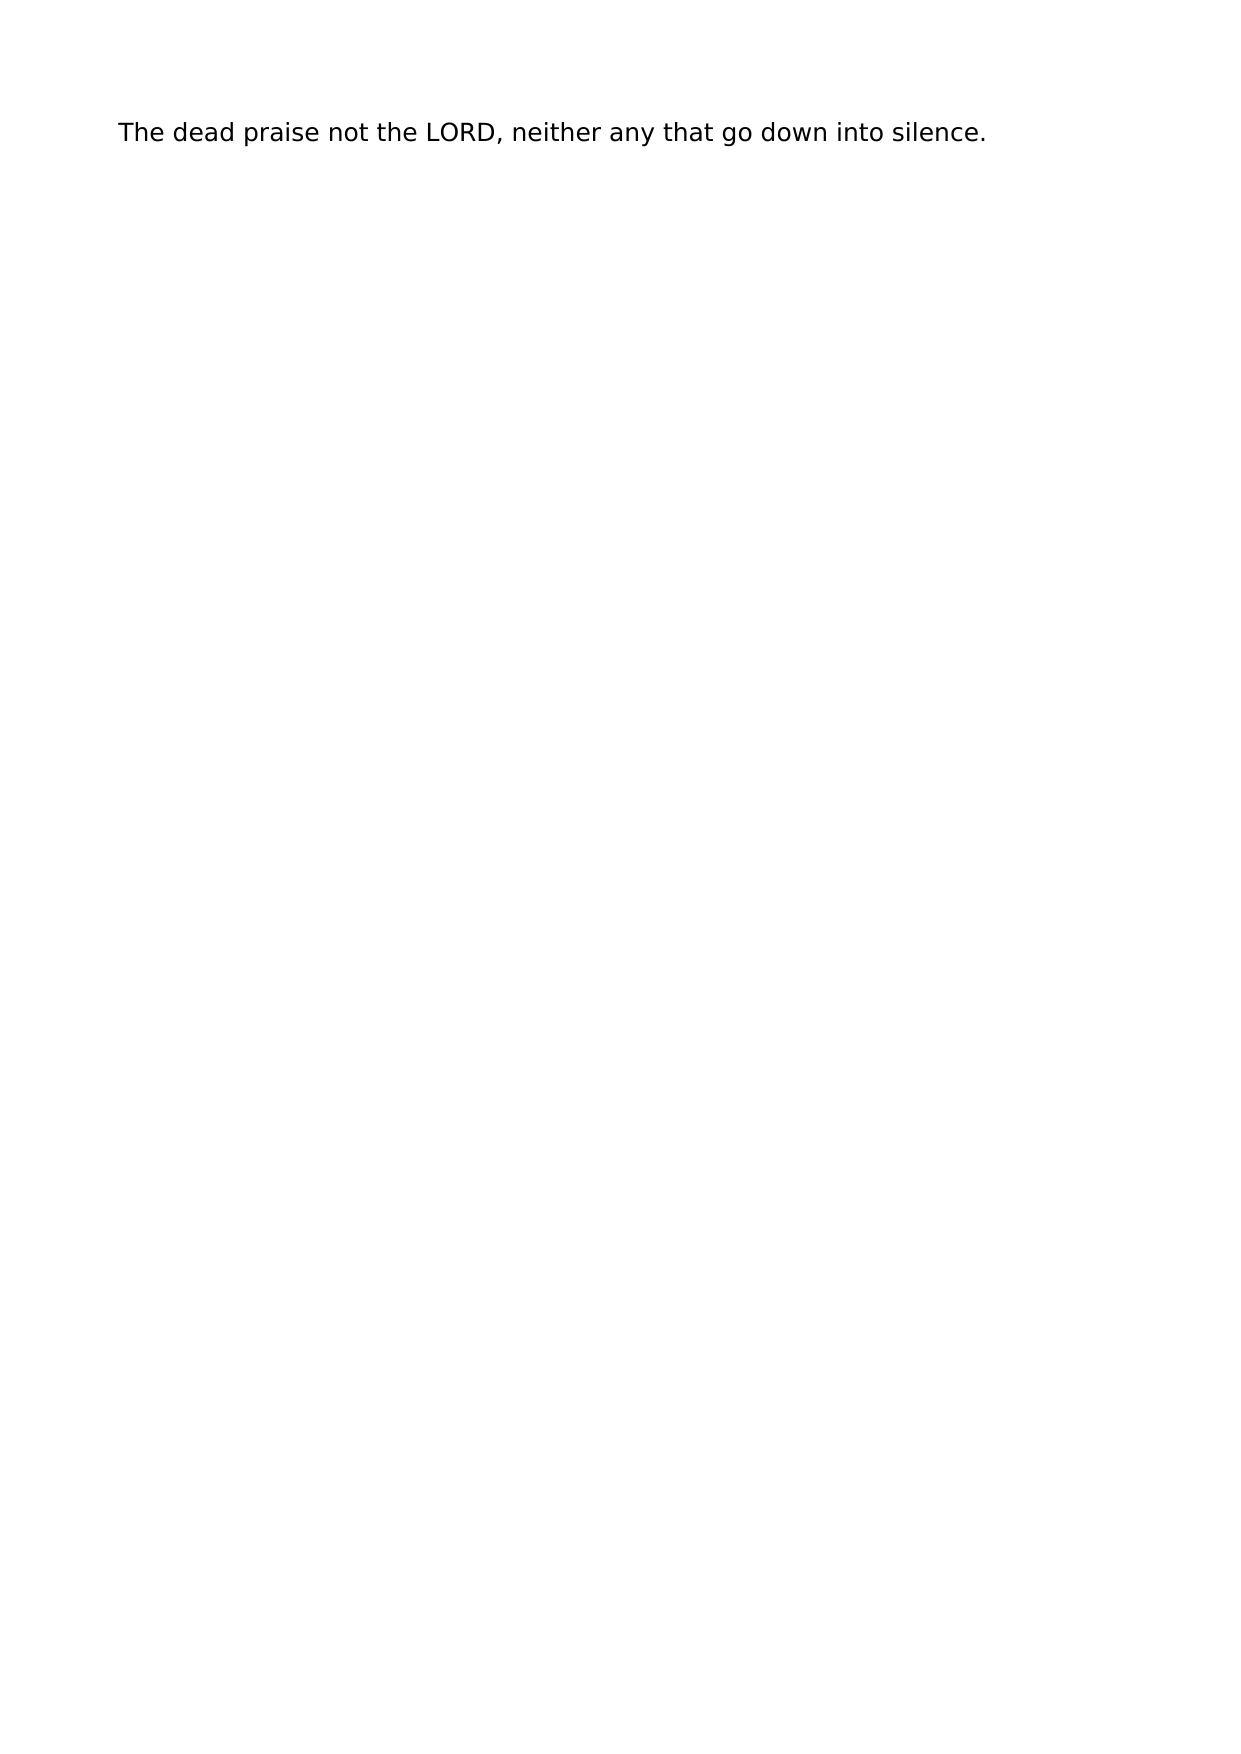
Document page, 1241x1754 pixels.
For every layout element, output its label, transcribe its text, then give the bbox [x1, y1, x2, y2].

text The dead praise not the LORD, neither any that go down into silence. [118, 118, 1122, 147]
